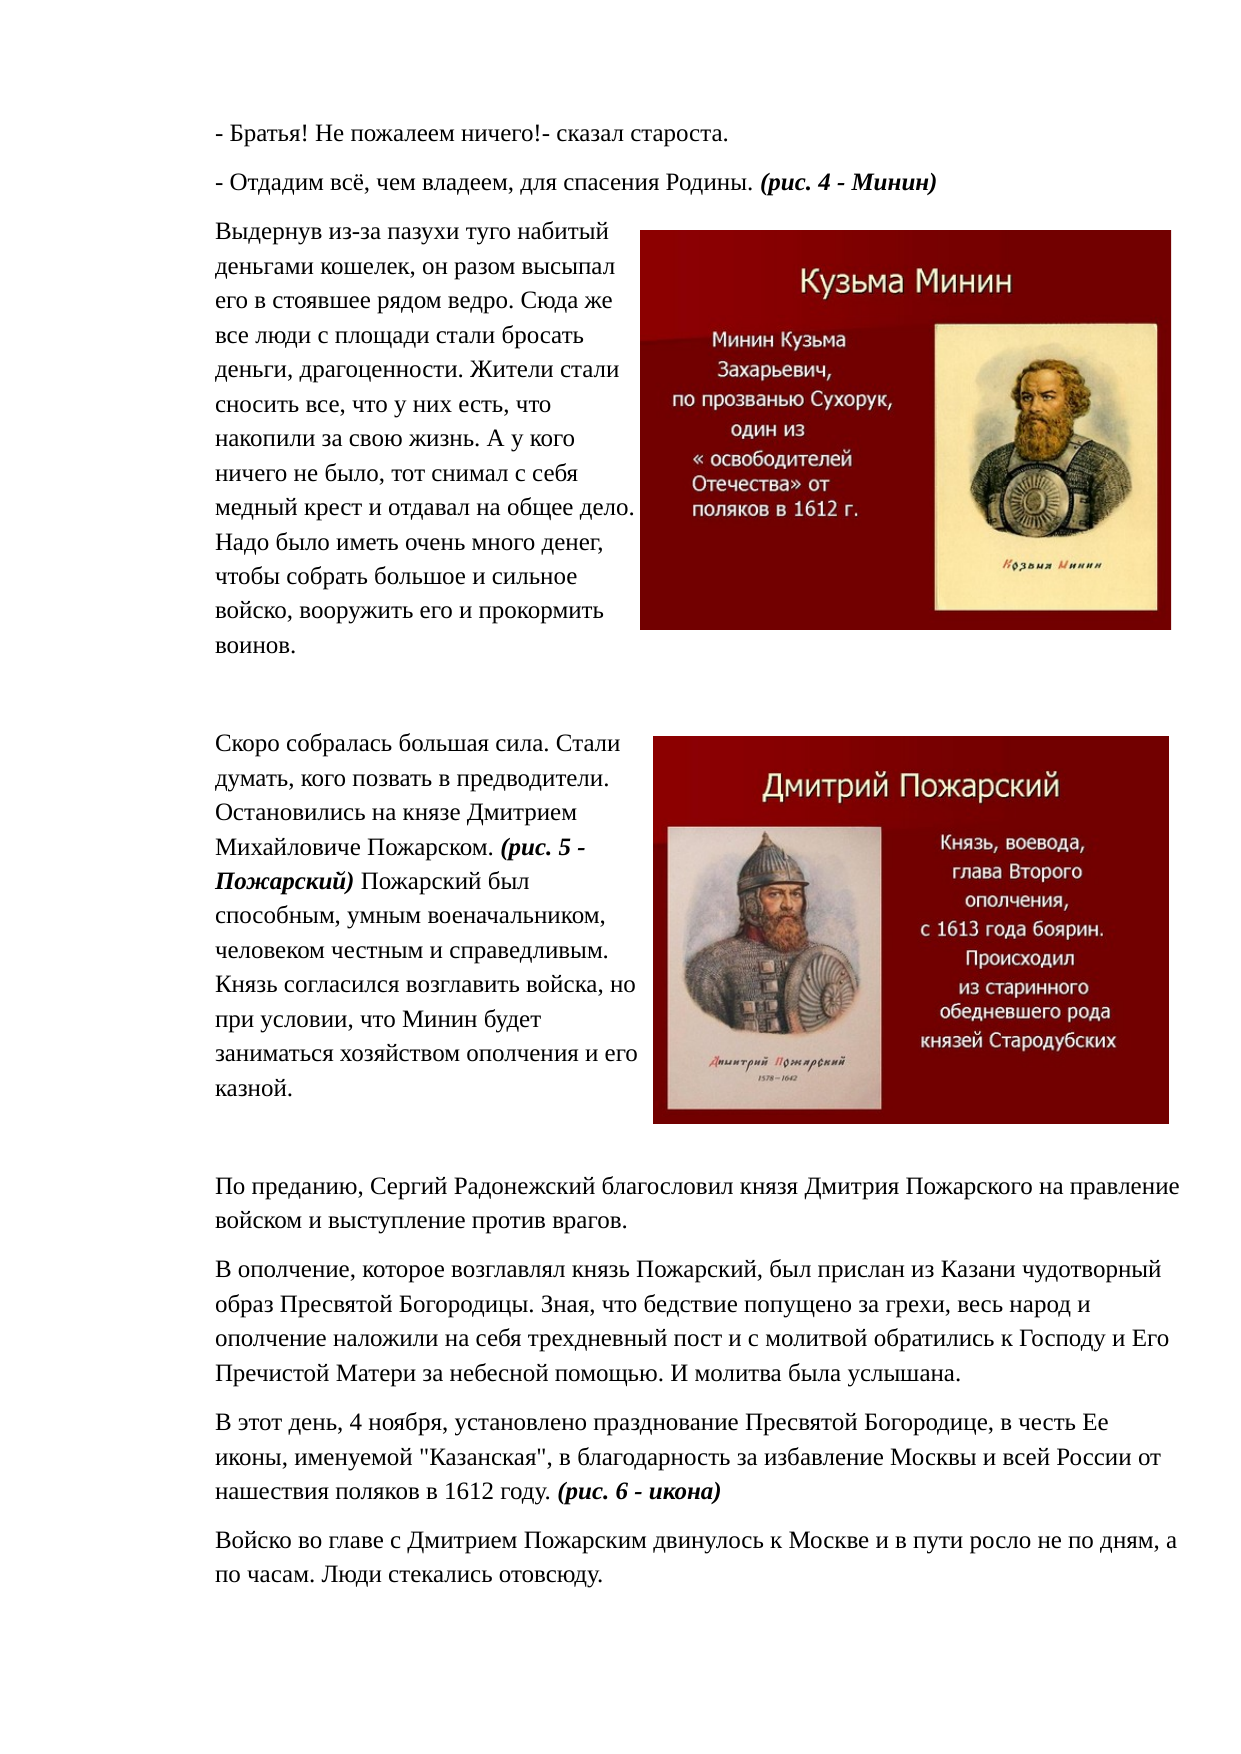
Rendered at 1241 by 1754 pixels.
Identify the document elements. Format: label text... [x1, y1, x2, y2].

list - Братья! Не пожалеем ничего!- сказал староста. [177, 118, 1181, 147]
list Скоро собралась большая сила. Стали думать, кого позвать в предводители. Остановились на князе Дмитрием Михайловиче Пожарском. (рис. 5 - Пожарский) Пожарский был способным, умным военачальником, человеком честным и справедливым. Князь согласился возглавить войска, но при условии, что Минин будет заниматься хозяйством ополчения и его казной. [177, 728, 1181, 1102]
list Войско во главе с Дмитрием Пожарским двинулось к Москве и в пути росло не по дням, а по часам. Люди стекались отовсюду. [177, 1525, 1181, 1588]
picture [640, 230, 1172, 630]
list По преданию, Сергий Радонежский благословил князя Дмитрия Пожарского на правление войском и выступление против врагов. [177, 1171, 1181, 1234]
list В этот день, 4 ноября, установлено празднование Пресвятой Богородице, в честь Ее иконы, именуемой "Казанская", в благодарность за избавление Москвы и всей России от нашествия поляков в 1612 году. (рис. 6 - икона) [177, 1407, 1181, 1505]
list Выдернув из-за пазухи туго набитый деньгами кошелек, он разом высыпал его в стоявшее рядом ведро. Сюда же все люди с площади стали бросать деньги, драгоценности. Жители стали сносить все, что у них есть, что накопили за свою жизнь. А у кого ничего не было, тот снимал с себя медный крест и отдавал на общее дело. Надо было иметь очень много денег, чтобы собрать большое и сильное войско, вооружить его и прокормить воинов. [177, 216, 1181, 659]
list В ополчение, которое возглавлял князь Пожарский, был прислан из Казани чудотворный образ Пресвятой Богородицы. Зная, что бедствие попущено за грехи, весь народ и ополчение наложили на себя трехдневный пост и с молитвой обратились к Господу и Его Пречистой Матери за небесной помощью. И молитва была услышана. [177, 1254, 1181, 1387]
list - Отдадим всё, чем владеем, для спасения Родины. (рис. 4 - Минин) [177, 167, 1181, 196]
picture [653, 736, 1169, 1124]
